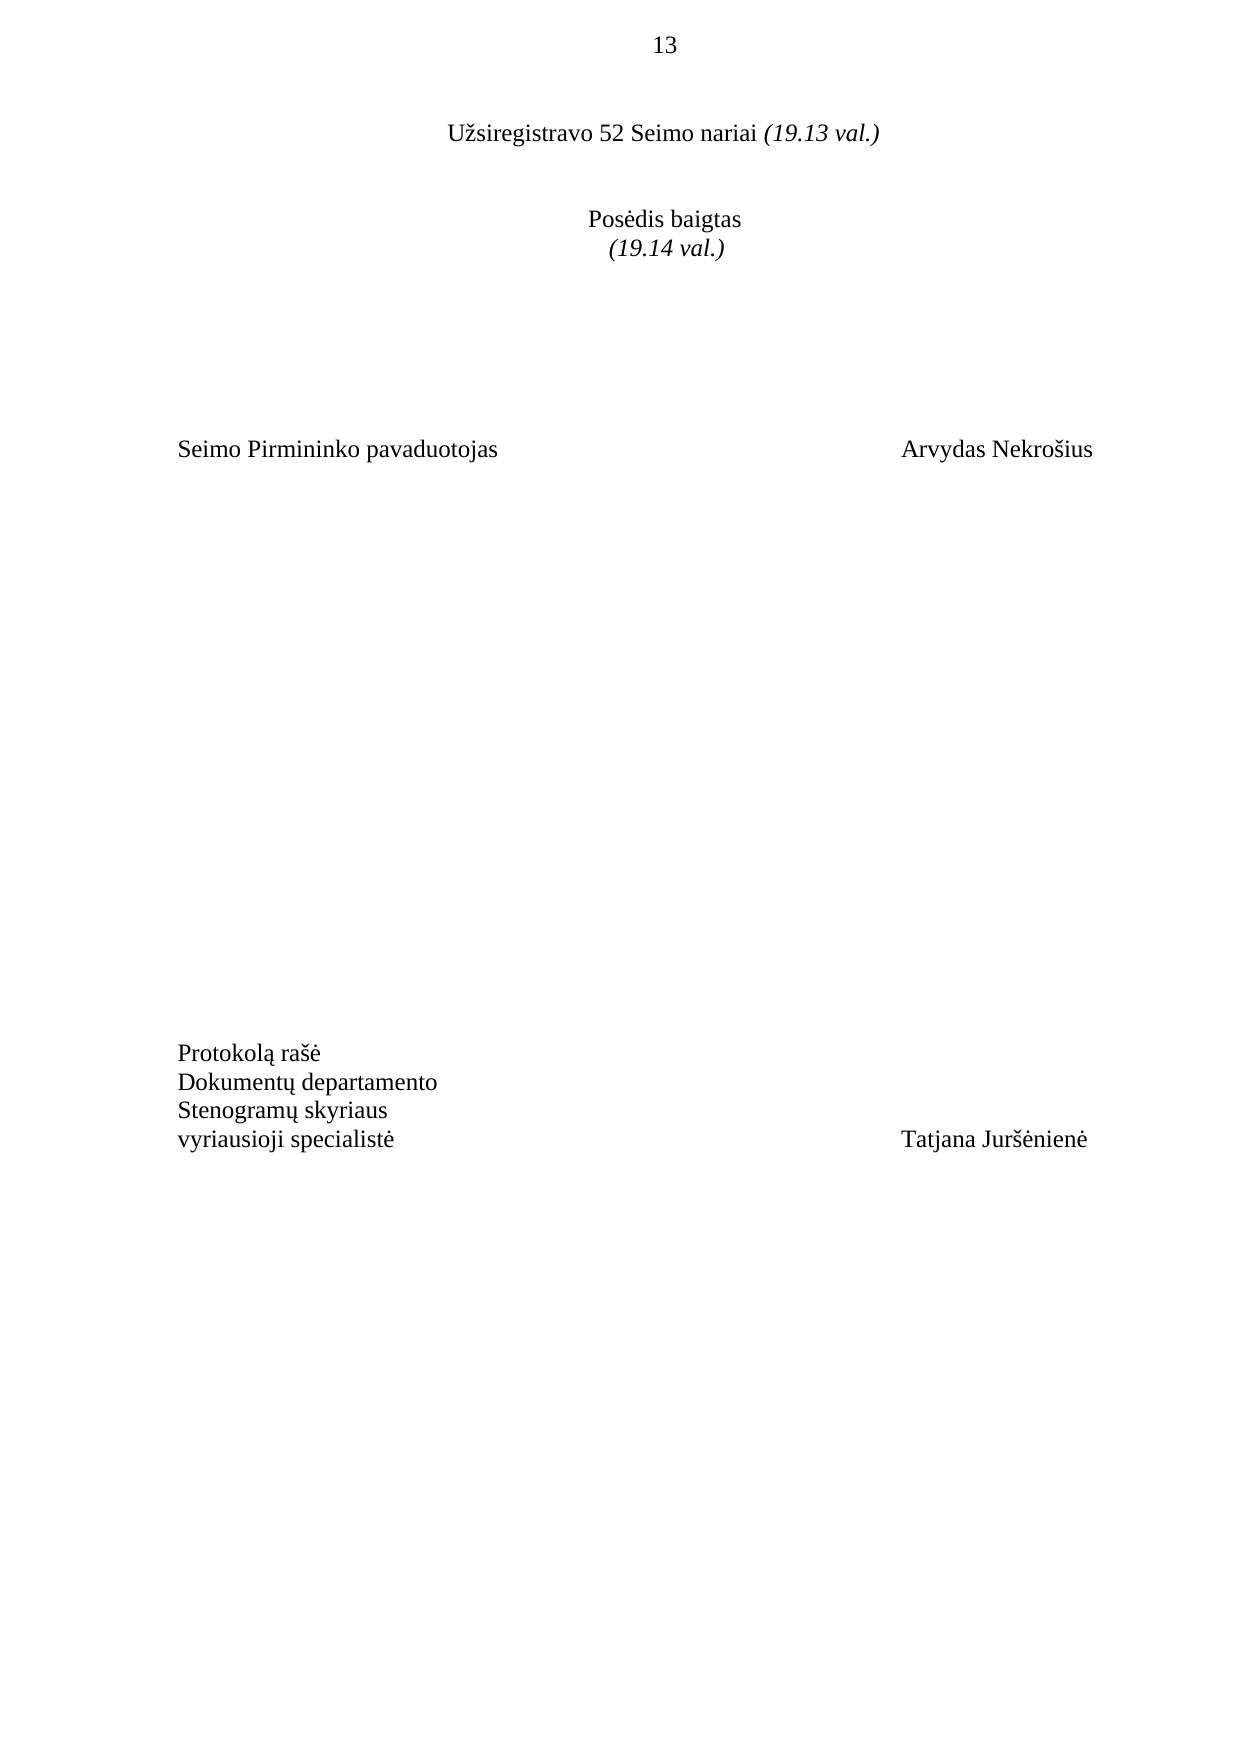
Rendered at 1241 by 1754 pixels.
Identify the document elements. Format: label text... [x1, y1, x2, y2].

text vyriausioji specialistė Tatjana Juršėnienė [177, 1124, 1152, 1153]
text Dokumentų departamento [177, 1067, 1152, 1096]
text (19.14 val.) [177, 233, 1152, 262]
text Užsiregistravo 52 Seimo nariai (19.13 val.) [177, 118, 1152, 147]
text Stenogramų skyriaus [177, 1096, 1152, 1124]
text Posėdis baigtas [177, 204, 1152, 233]
text Seimo Pirmininko pavaduotojas Arvydas Nekrošius [177, 434, 1152, 463]
text Protokolą rašė [177, 1038, 1152, 1067]
